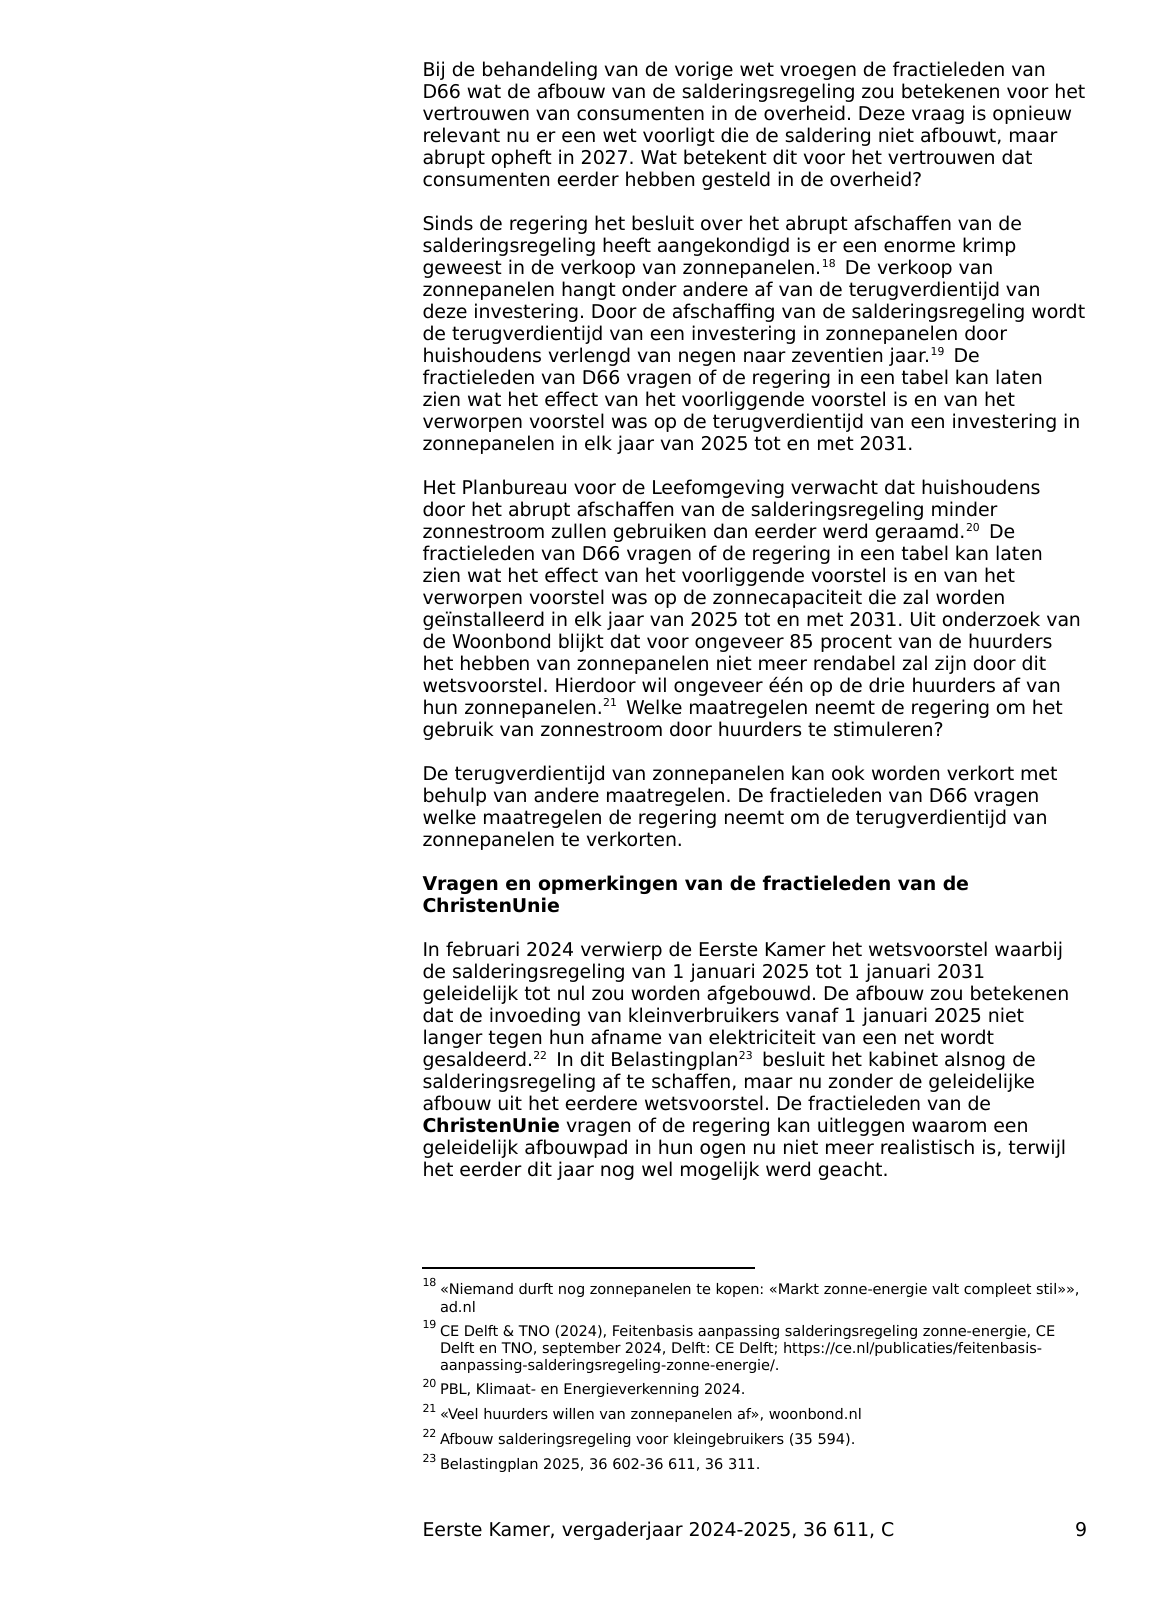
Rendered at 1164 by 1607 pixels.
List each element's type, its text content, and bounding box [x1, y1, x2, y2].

text «Niemand durft nog zonnepanelen te kopen: «Markt zonne-energie valt compleet stil»», ad.nl [422, 1277, 1087, 1316]
text PBL, Klimaat- en Energieverkenning 2024. [422, 1377, 1087, 1399]
subtitle Vragen en opmerkingen van de fractieleden van de ChristenUnie [422, 873, 1087, 917]
text De terugverdientijd van zonnepanelen kan ook worden verkort met behulp van andere maatregelen. De fractieleden van D66 vragen welke maatregelen de regering neemt om de terugverdientijd van zonnepanelen te verkorten. [422, 763, 1087, 851]
text «Veel huurders willen van zonnepanelen af», woonbond.nl [422, 1402, 1087, 1424]
text Afbouw salderingsregeling voor kleingebruikers (35 594). [422, 1427, 1087, 1449]
text CE Delft & TNO (2024), Feitenbasis aanpassing salderingsregeling zonne-energie, CE Delft en TNO, september 2024, Delft: CE Delft; https://ce.nl/publicaties/feitenbasis-aanpassing-salderingsregeling-zonne-energie/. [422, 1318, 1087, 1374]
text Belastingplan 2025, 36 602-36 611, 36 311. [422, 1452, 1087, 1474]
text Bij de behandeling van de vorige wet vroegen de fractieleden van D66 wat de afbouw van de salderingsregeling zou betekenen voor het vertrouwen van consumenten in de overheid. Deze vraag is opnieuw relevant nu er een wet voorligt die de saldering niet afbouwt, maar abrupt opheft in 2027. Wat betekent dit voor het vertrouwen dat consumenten eerder hebben gesteld in de overheid? [422, 59, 1087, 191]
text Sinds de regering het besluit over het abrupt afschaffen van de salderingsregeling heeft aangekondigd is er een enorme krimp geweest in de verkoop van zonnepanelen. De verkoop van zonnepanelen hangt onder andere af van de terugverdientijd van deze investering. Door de afschaffing van de salderingsregeling wordt de terugverdientijd van een investering in zonnepanelen door huishoudens verlengd van negen naar zeventien jaar. De fractieleden van D66 vragen of de regering in een tabel kan laten zien wat het effect van het voorliggende voorstel is en van het verworpen voorstel was op de terugverdientijd van een investering in zonnepanelen in elk jaar van 2025 tot en met 2031. [422, 213, 1087, 455]
text Het Planbureau voor de Leefomgeving verwacht dat huishoudens door het abrupt afschaffen van de salderingsregeling minder zonnestroom zullen gebruiken dan eerder werd geraamd. De fractieleden van D66 vragen of de regering in een tabel kan laten zien wat het effect van het voorliggende voorstel is en van het verworpen voorstel was op de zonnecapaciteit die zal worden geïnstalleerd in elk jaar van 2025 tot en met 2031. Uit onderzoek van de Woonbond blijkt dat voor ongeveer 85 procent van de huurders het hebben van zonnepanelen niet meer rendabel zal zijn door dit wetsvoorstel. Hierdoor wil ongeveer één op de drie huurders af van hun zonnepanelen. Welke maatregelen neemt de regering om het gebruik van zonnestroom door huurders te stimuleren? [422, 477, 1087, 741]
text In februari 2024 verwierp de Eerste Kamer het wetsvoorstel waarbij de salderingsregeling van 1 januari 2025 tot 1 januari 2031 geleidelijk tot nul zou worden afgebouwd. De afbouw zou betekenen dat de invoeding van kleinverbruikers vanaf 1 januari 2025 niet langer tegen hun afname van elektriciteit van een net wordt gesaldeerd. In dit Belastingplan besluit het kabinet alsnog de salderingsregeling af te schaffen, maar nu zonder de geleidelijke afbouw uit het eerdere wetsvoorstel. De fractieleden van de ChristenUnie vragen of de regering kan uitleggen waarom een geleidelijk afbouwpad in hun ogen nu niet meer realistisch is, terwijl het eerder dit jaar nog wel mogelijk werd geacht. [422, 939, 1087, 1181]
